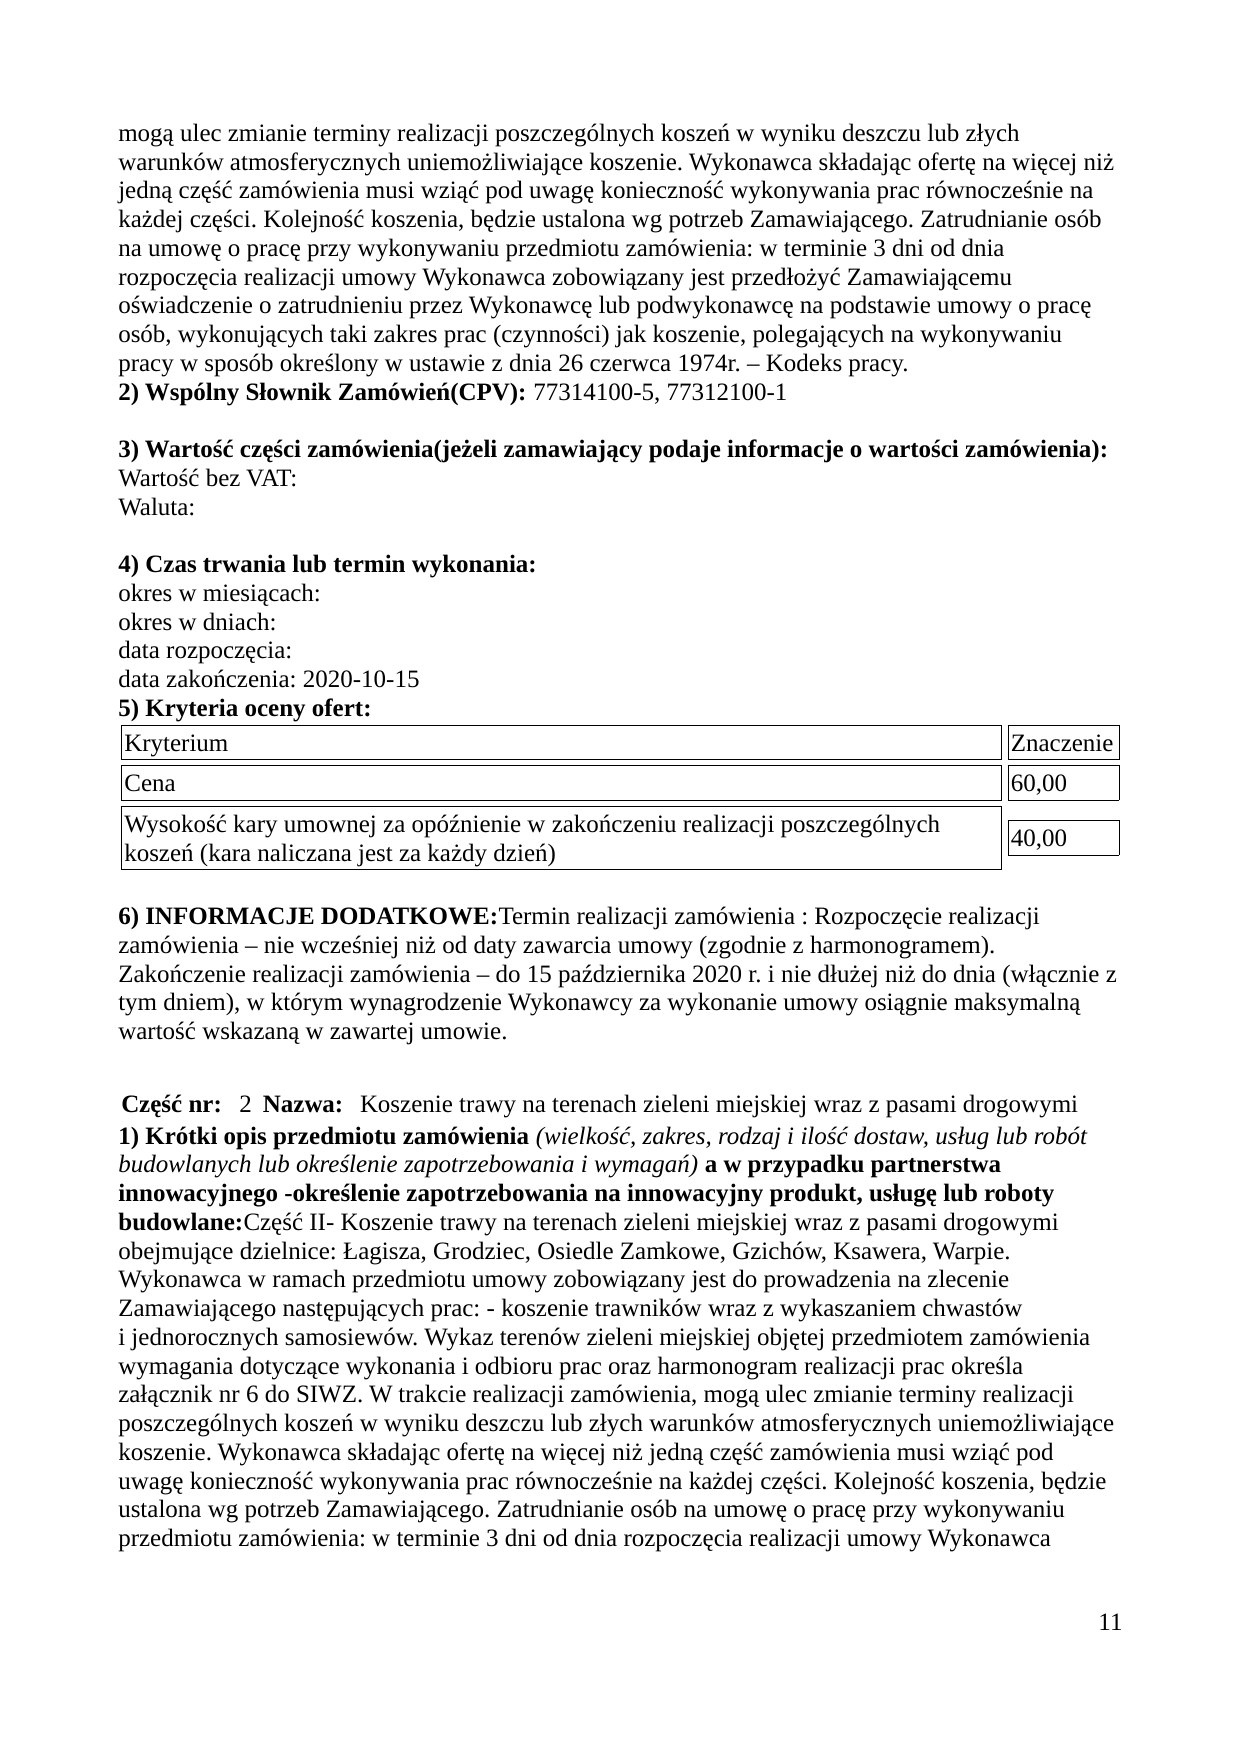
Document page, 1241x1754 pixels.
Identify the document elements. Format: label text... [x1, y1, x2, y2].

text mogą ulec zmianie terminy realizacji poszczególnych koszeń w wyniku deszczu lub złych warunków atmosferycznych uniemożliwiające koszenie. Wykonawca składając ofertę na więcej niż jedną część zamówienia musi wziąć pod uwagę konieczność wykonywania prac równocześnie na każdej części. Kolejność koszenia, będzie ustalona wg potrzeb Zamawiającego. Zatrudnianie osób na umowę o pracę przy wykonywaniu przedmiotu zamówienia: w terminie 3 dni od dnia rozpoczęcia realizacji umowy Wykonawca zobowiązany jest przedłożyć Zamawiającemu oświadczenie o zatrudnieniu przez Wykonawcę lub podwykonawcę na podstawie umowy o pracę osób, wykonujących taki zakres prac (czynności) jak koszenie, polegających na wykonywaniu pracy w sposób określony w ustawie z dnia 26 czerwca 1974r. – Kodeks pracy. 2) Wspólny Słownik Zamówień(CPV): 77314100-5, 77312100-1 3) Wartość części zamówienia(jeżeli zamawiający podaje informacje o wartości zamówienia): Wartość bez VAT: Waluta: 4) Czas trwania lub termin wykonania: okres w miesiącach: okres w dniach: data rozpoczęcia: data zakończenia: 2020-10-15 5) Kryteria oceny ofert: [118, 118, 1122, 722]
table_cell 60,00 [1005, 763, 1122, 803]
table_header Koszenie trawy na terenach zieleni miejskiej wraz z pasami drogowymi [357, 1086, 1084, 1121]
table_header Znaczenie [1005, 722, 1122, 762]
table_cell Cena [118, 763, 1004, 803]
table_header 2 [236, 1086, 260, 1121]
text 1) Krótki opis przedmiotu zamówienia (wielkość, zakres, rodzaj i ilość dostaw, usług lub robót budowlanych lub określenie zapotrzebowania i wymagań) a w przypadku partnerstwa innowacyjnego -określenie zapotrzebowania na innowacyjny produkt, usługę lub roboty budowlane:Część II- Koszenie trawy na terenach zieleni miejskiej wraz z pasami drogowymi obejmujące dzielnice: Łagisza, Grodziec, Osiedle Zamkowe, Gzichów, Ksawera, Warpie. Wykonawca w ramach przedmiotu umowy zobowiązany jest do prowadzenia na zlecenie Zamawiającego następujących prac: - koszenie trawników wraz z wykaszaniem chwastów i jednorocznych samosiewów. Wykaz terenów zieleni miejskiej objętej przedmiotem zamówienia wymagania dotyczące wykonania i odbioru prac oraz harmonogram realizacji prac określa załącznik nr 6 do SIWZ. W trakcie realizacji zamówienia, mogą ulec zmianie terminy realizacji poszczególnych koszeń w wyniku deszczu lub złych warunków atmosferycznych uniemożliwiające koszenie. Wykonawca składając ofertę na więcej niż jedną część zamówienia musi wziąć pod uwagę konieczność wykonywania prac równocześnie na każdej części. Kolejność koszenia, będzie ustalona wg potrzeb Zamawiającego. Zatrudnianie osób na umowę o pracę przy wykonywaniu przedmiotu zamówienia: w terminie 3 dni od dnia rozpoczęcia realizacji umowy Wykonawca [118, 1121, 1122, 1552]
table_header Część nr: [118, 1086, 236, 1121]
table_cell Wysokość kary umownej za opóźnienie w zakończeniu realizacji poszczególnych koszeń (kara naliczana jest za każdy dzień) [118, 803, 1004, 872]
text 6) INFORMACJE DODATKOWE:Termin realizacji zamówienia : Rozpoczęcie realizacji zamówienia – nie wcześniej niż od daty zawarcia umowy (zgodnie z harmonogramem). Zakończenie realizacji zamówienia – do 15 października 2020 r. i nie dłużej niż do dnia (włącznie z tym dniem), w którym wynagrodzenie Wykonawcy za wykonanie umowy osiągnie maksymalną wartość wskazaną w zawartej umowie. [118, 872, 1122, 1074]
table_header Nazwa: [260, 1086, 357, 1121]
table_cell 40,00 [1005, 803, 1122, 872]
table_header Kryterium [118, 722, 1004, 762]
